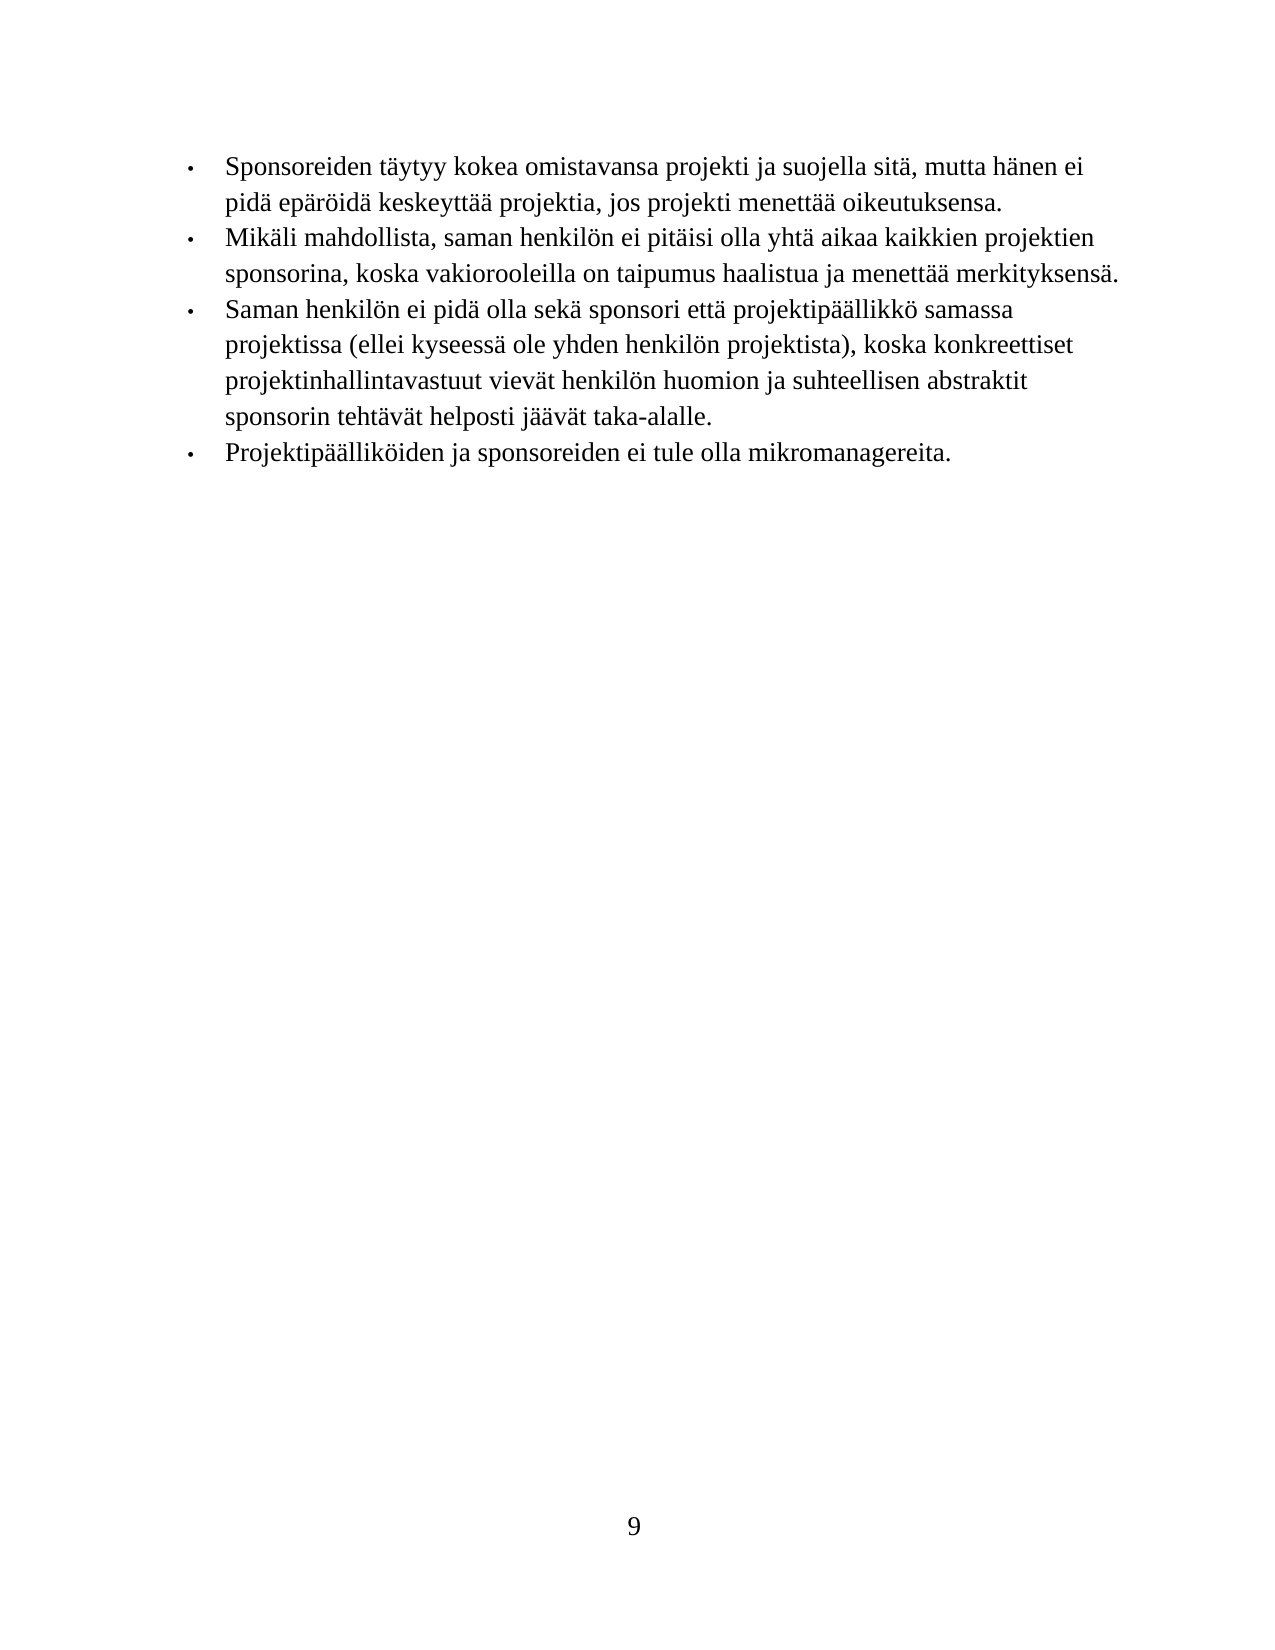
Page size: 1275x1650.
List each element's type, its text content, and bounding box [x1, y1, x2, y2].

list Sponsoreiden täytyy kokea omistavansa projekti ja suojella sitä, mutta hänen ei pidä epäröidä keskeyttää projektia, jos projekti menettää oikeutuksensa. [187, 150, 1125, 217]
list Saman henkilön ei pidä olla sekä sponsori että projektipäällikkö samassa projektissa (ellei kyseessä ole yhden henkilön projektista), koska konkreettiset projektinhallintavastuut vievät henkilön huomion ja suhteellisen abstraktit sponsorin tehtävät helposti jäävät taka-alalle. [187, 293, 1125, 431]
list Mikäli mahdollista, saman henkilön ei pitäisi olla yhtä aikaa kaikkien projektien sponsorina, koska vakiorooleilla on taipumus haalistua ja menettää merkityksensä. [187, 221, 1125, 288]
list Projektipäälliköiden ja sponsoreiden ei tule olla mikromanagereita. [187, 436, 1125, 467]
